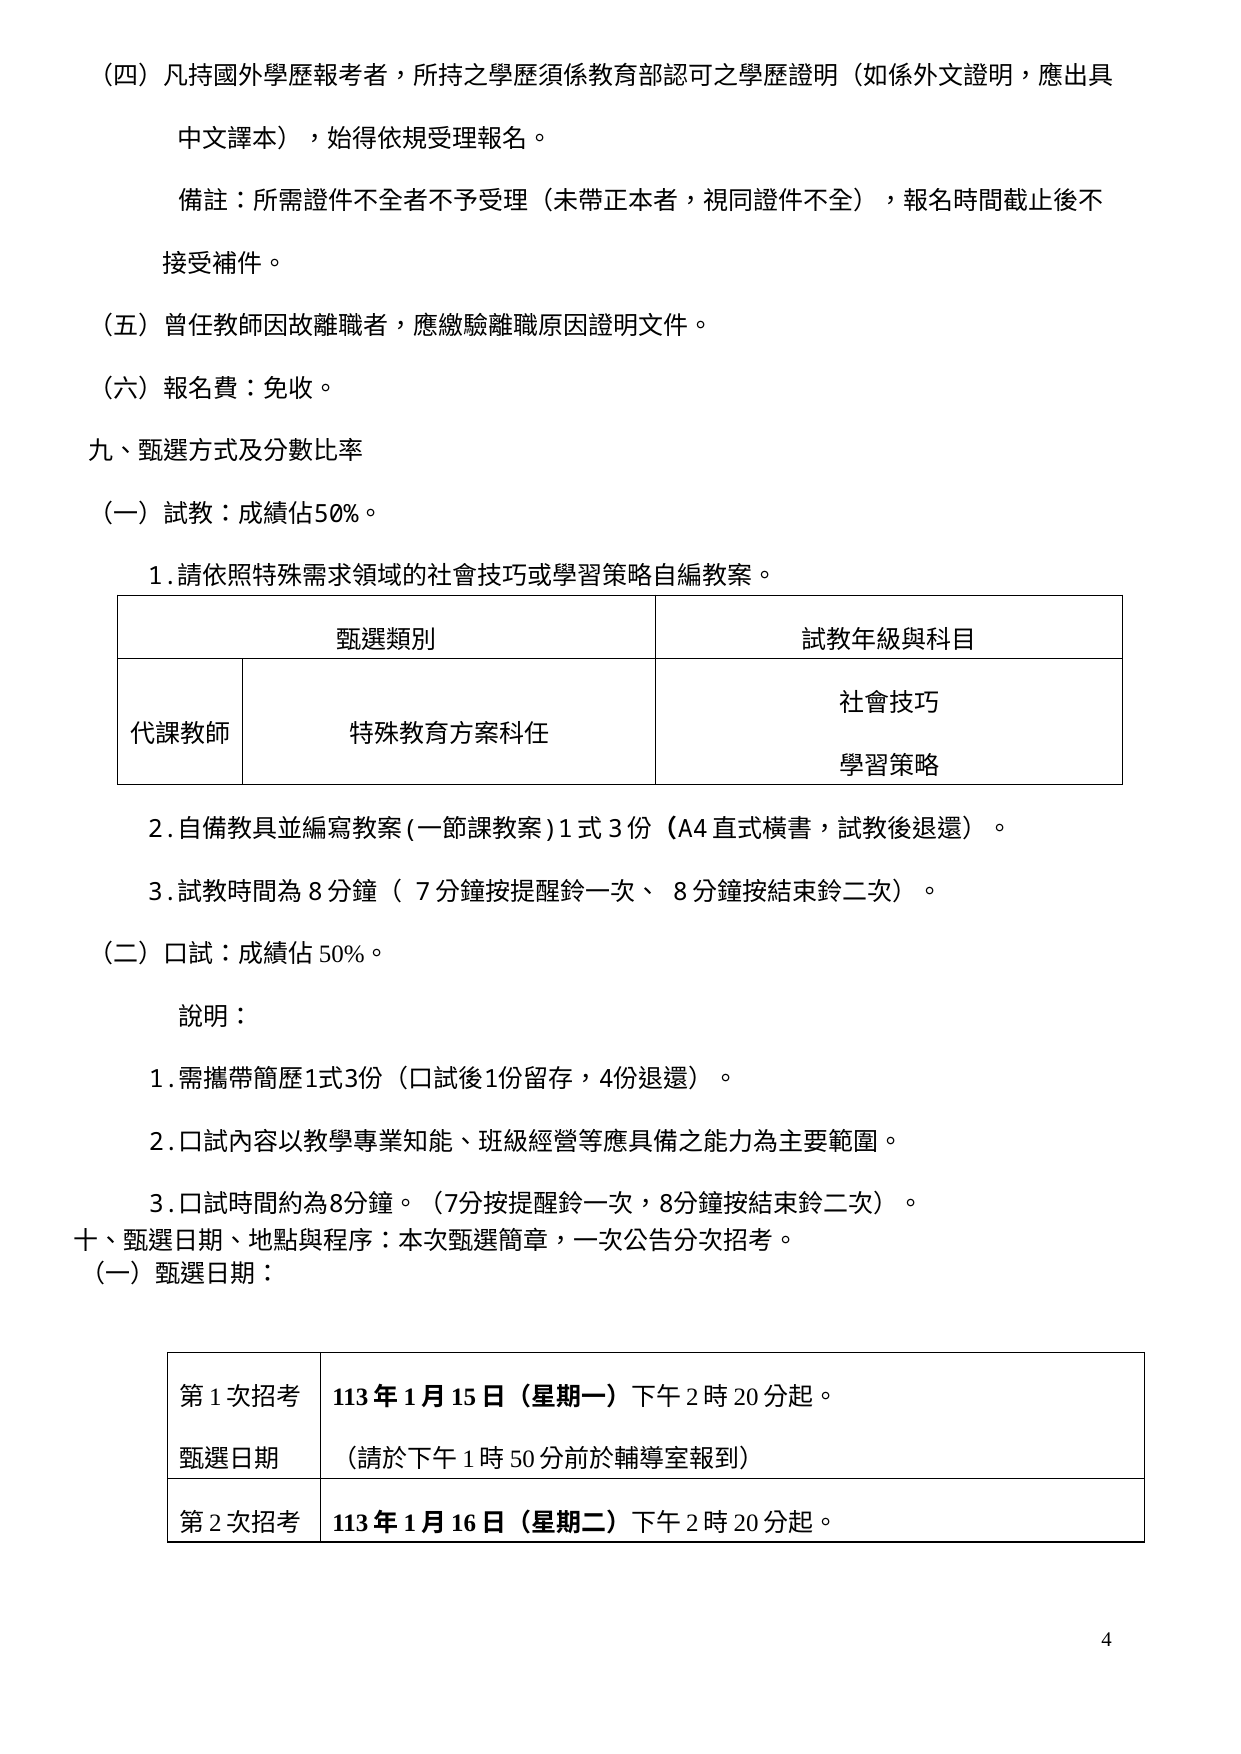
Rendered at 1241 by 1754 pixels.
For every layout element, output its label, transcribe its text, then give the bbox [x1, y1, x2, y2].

table_header 113年1月15日（星期一）下午2時20分起。 （請於下午1時50分前於輔導室報到） [321, 1353, 1144, 1478]
text （四）凡持國外學歷報考者，所持之學歷須係教育部認可之學歷證明（如係外文證明，應出具中文譯本），始得依規受理報名。 [89, 32, 1122, 157]
table_cell 社會技巧 學習策略 [656, 659, 1122, 784]
text 說明： [89, 973, 1122, 1035]
table_cell 第2次招考 [168, 1479, 320, 1541]
text 2.口試內容以教學專業知能、班級經營等應具備之能力為主要範圍。 [89, 1098, 1122, 1160]
text （六）報名費：免收。 [89, 344, 1122, 407]
text 九、甄選方式及分數比率 [88, 407, 1122, 469]
text 備註：所需證件不全者不予受理（未帶正本者，視同證件不全），報名時間截止後不接受補件。 [118, 157, 1122, 282]
text （二）口試：成績佔50%。 [88, 910, 1122, 973]
text 3.試教時間為8分鐘（ 7分鐘按提醒鈴一次、 8分鐘按結束鈴二次）。 [118, 848, 1122, 910]
text （五）曾任教師因故離職者，應繳驗離職原因證明文件。 [89, 282, 1122, 344]
text 1.請依照特殊需求領域的社會技巧或學習策略自編教案。 [118, 532, 1122, 594]
text 十、甄選日期、地點與程序：本次甄選簡章，一次公告分次招考。 [74, 1223, 1122, 1256]
table_cell 特殊教育方案科任 [243, 659, 655, 784]
text 2.自備教具並編寫教案(一節課教案)1式3份（A4直式橫書，試教後退還）。 [118, 785, 1122, 848]
text （一）甄選日期： [74, 1256, 1122, 1289]
table_header 甄選類別 [118, 596, 655, 658]
text （一）試教：成績佔50%。 [88, 469, 1122, 532]
table_header 第1次招考甄選日期 [168, 1353, 320, 1478]
table_header 試教年級與科目 [656, 596, 1122, 658]
table_cell 113年1月16日（星期二）下午2時20分起。 [321, 1479, 1144, 1541]
table_cell 代課教師 [118, 659, 242, 784]
text 3.口試時間約為8分鐘。（7分按提醒鈴一次，8分鐘按結束鈴二次）。 [89, 1160, 1122, 1223]
text 1.需攜帶簡歷1式3份（口試後1份留存，4份退還）。 [89, 1035, 1122, 1098]
